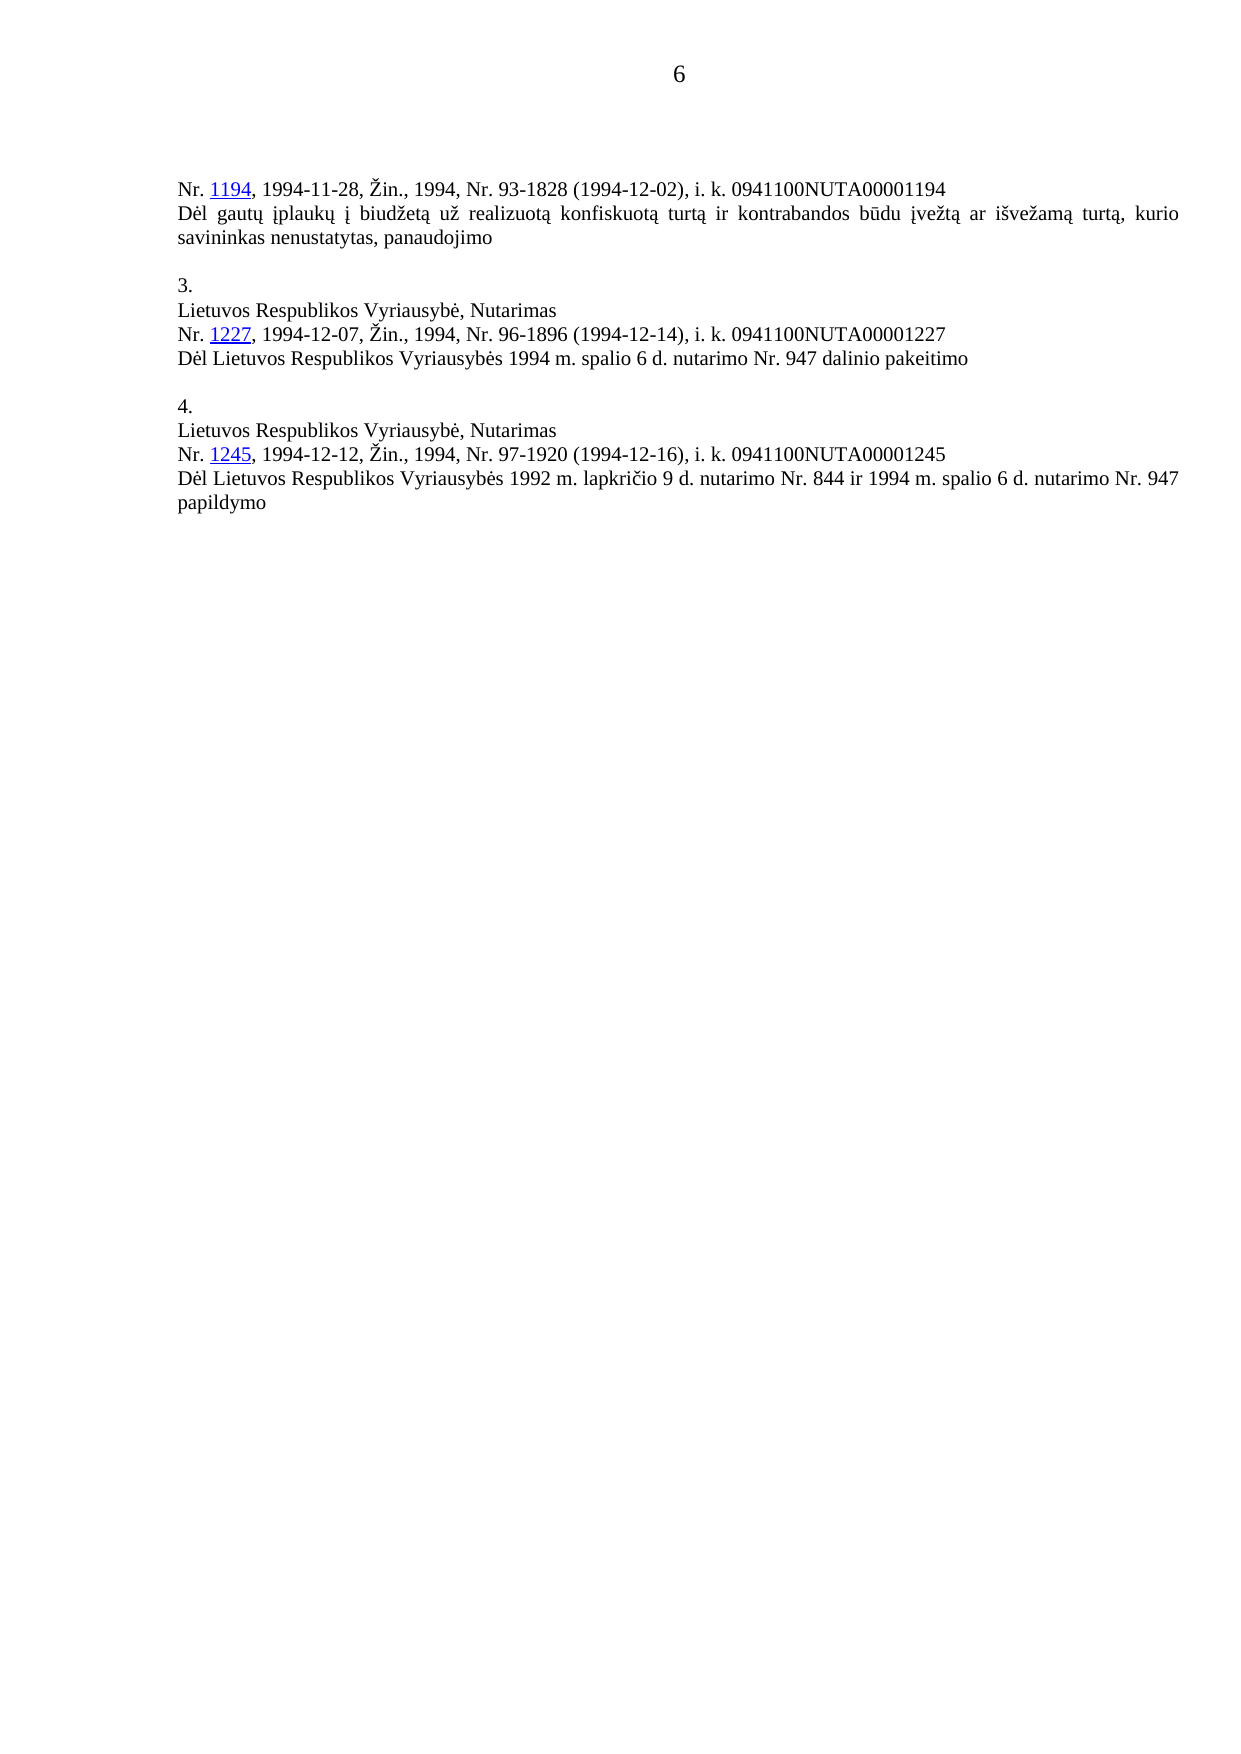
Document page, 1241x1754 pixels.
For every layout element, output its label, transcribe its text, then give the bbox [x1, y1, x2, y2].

text Dėl Lietuvos Respublikos Vyriausybės 1992 m. lapkričio 9 d. nutarimo Nr. 844 ir 1994 m. spalio 6 d. nutarimo Nr. 947 papildymo [177, 466, 1181, 514]
text Dėl Lietuvos Respublikos Vyriausybės 1994 m. spalio 6 d. nutarimo Nr. 947 dalinio pakeitimo [177, 346, 1181, 370]
text 4. [177, 394, 1181, 418]
text 3. [177, 273, 1181, 297]
text Nr. 1245, 1994-12-12, Žin., 1994, Nr. 97-1920 (1994-12-16), i. k. 0941100NUTA00001245 [177, 442, 1181, 466]
text Nr. 1194, 1994-11-28, Žin., 1994, Nr. 93-1828 (1994-12-02), i. k. 0941100NUTA00001194 [177, 177, 1181, 201]
text Lietuvos Respublikos Vyriausybė, Nutarimas [177, 297, 1181, 322]
text Nr. 1227, 1994-12-07, Žin., 1994, Nr. 96-1896 (1994-12-14), i. k. 0941100NUTA00001227 [177, 322, 1181, 346]
text Lietuvos Respublikos Vyriausybė, Nutarimas [177, 418, 1181, 442]
text Dėl gautų įplaukų į biudžetą už realizuotą konfiskuotą turtą ir kontrabandos būdu įvežtą ar išvežamą turtą, kurio savininkas nenustatytas, panaudojimo [177, 201, 1181, 249]
